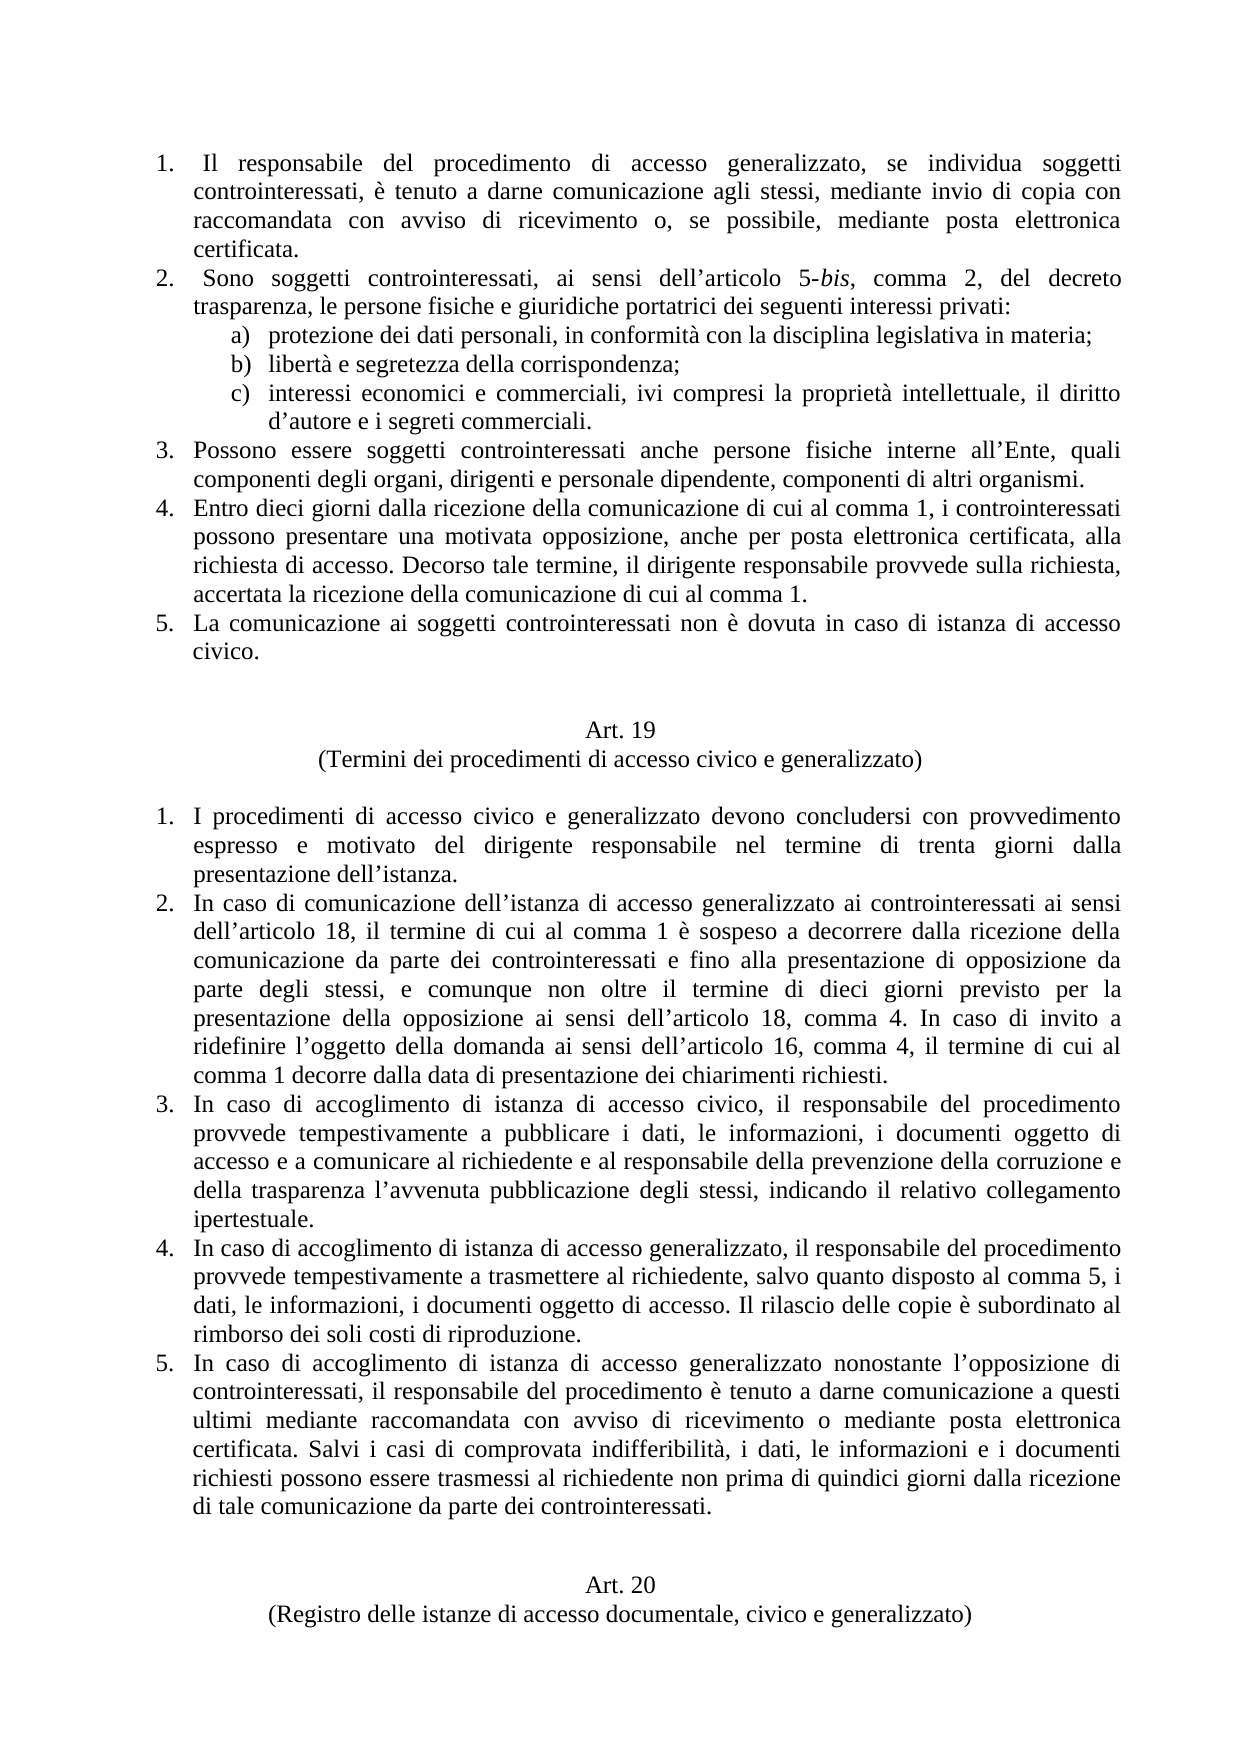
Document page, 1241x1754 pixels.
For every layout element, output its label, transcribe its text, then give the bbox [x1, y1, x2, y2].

list In caso di comunicazione dell’istanza di accesso generalizzato ai controinteressati ai sensi dell’articolo 18, il termine di cui al comma 1 è sospeso a decorrere dalla ricezione della comunicazione da parte dei controinteressati e fino alla presentazione di opposizione da parte degli stessi, e comunque non oltre il termine di dieci giorni previsto per la presentazione della opposizione ai sensi dell’articolo 18, comma 4. In caso di invito a ridefinire l’oggetto della domanda ai sensi dell’articolo 16, comma 4, il termine di cui al comma 1 decorre dalla data di presentazione dei chiarimenti richiesti. [156, 888, 1122, 1089]
text (Termini dei procedimenti di accesso civico e generalizzato) [118, 744, 1122, 773]
list In caso di accoglimento di istanza di accesso civico, il responsabile del procedimento provvede tempestivamente a pubblicare i dati, le informazioni, i documenti oggetto di accesso e a comunicare al richiedente e al responsabile della prevenzione della corruzione e della trasparenza l’avvenuta pubblicazione degli stessi, indicando il relativo collegamento ipertestuale. [156, 1089, 1122, 1233]
list Possono essere soggetti controinteressati anche persone fisiche interne all’Ente, quali componenti degli organi, dirigenti e personale dipendente, componenti di altri organismi. [156, 435, 1122, 493]
list libertà e segretezza della corrispondenza; [231, 349, 1122, 378]
list Il responsabile del procedimento di accesso generalizzato, se individua soggetti controinteressati, è tenuto a darne comunicazione agli stessi, mediante invio di copia con raccomandata con avviso di ricevimento o, se possibile, mediante posta elettronica certificata. [156, 148, 1122, 263]
list In caso di accoglimento di istanza di accesso generalizzato nonostante l’opposizione di controinteressati, il responsabile del procedimento è tenuto a darne comunicazione a questi ultimi mediante raccomandata con avviso di ricevimento o mediante posta elettronica certificata. Salvi i casi di comprovata indifferibilità, i dati, le informazioni e i documenti richiesti possono essere trasmessi al richiedente non prima di quindici giorni dalla ricezione di tale comunicazione da parte dei controinteressati. [155, 1348, 1122, 1520]
list protezione dei dati personali, in conformità con la disciplina legislativa in materia; [231, 320, 1122, 349]
list In caso di accoglimento di istanza di accesso generalizzato, il responsabile del procedimento provvede tempestivamente a trasmettere al richiedente, salvo quanto disposto al comma 5, i dati, le informazioni, i documenti oggetto di accesso. Il rilascio delle copie è subordinato al rimborso dei soli costi di riproduzione. [156, 1233, 1122, 1348]
list Sono soggetti controinteressati, ai sensi dell’articolo 5-bis, comma 2, del decreto trasparenza, le persone fisiche e giuridiche portatrici dei seguenti interessi privati: [156, 263, 1122, 320]
list Entro dieci giorni dalla ricezione della comunicazione di cui al comma 1, i controinteressati possono presentare una motivata opposizione, anche per posta elettronica certificata, alla richiesta di accesso. Decorso tale termine, il dirigente responsabile provvede sulla richiesta, accertata la ricezione della comunicazione di cui al comma 1. [156, 493, 1122, 608]
text (Registro delle istanze di accesso documentale, civico e generalizzato) [118, 1599, 1122, 1628]
list La comunicazione ai soggetti controinteressati non è dovuta in caso di istanza di accesso civico. [155, 608, 1122, 665]
list interessi economici e commerciali, ivi compresi la proprietà intellettuale, il diritto d’autore e i segreti commerciali. [231, 378, 1122, 435]
text Art. 20 [118, 1570, 1122, 1599]
list I procedimenti di accesso civico e generalizzato devono concludersi con provvedimento espresso e motivato del dirigente responsabile nel termine di trenta giorni dalla presentazione dell’istanza. [156, 801, 1122, 888]
text Art. 19 [118, 715, 1122, 744]
